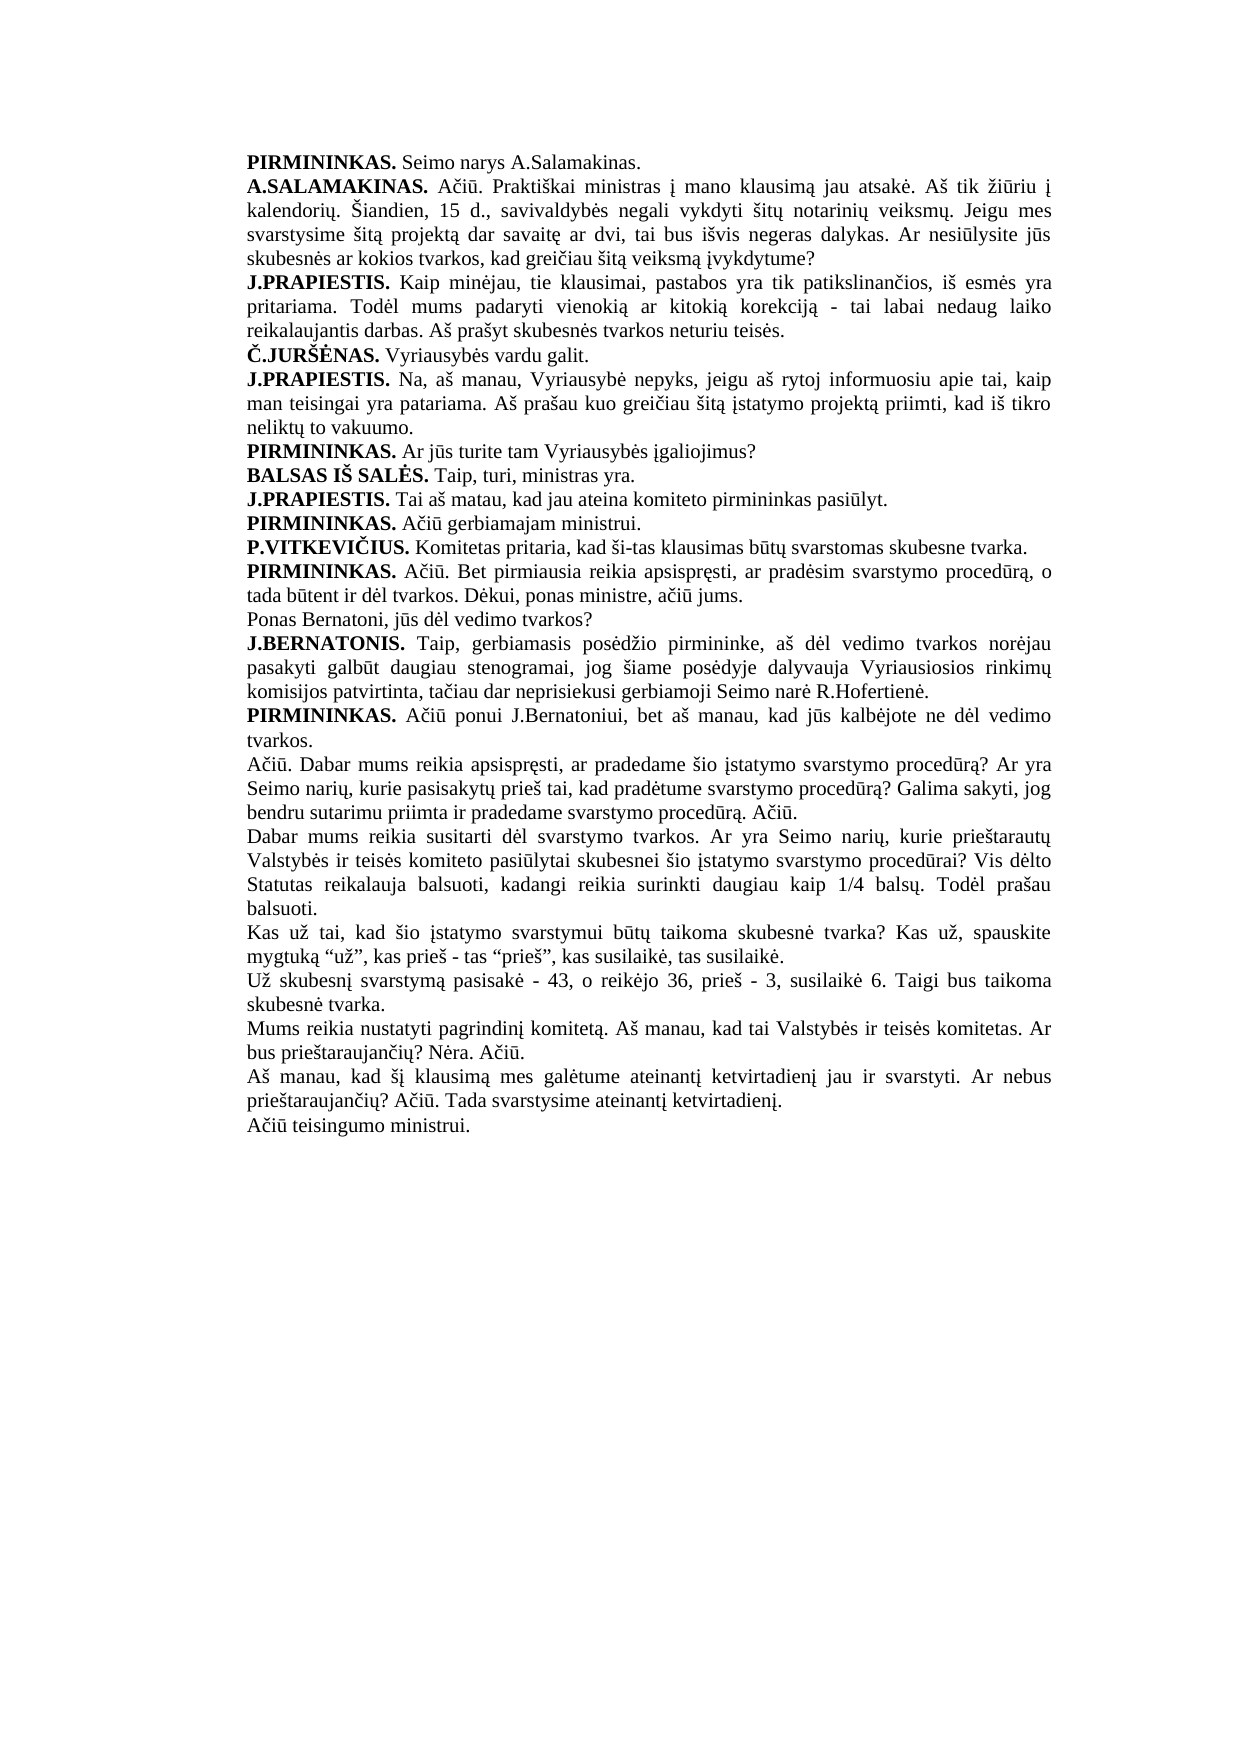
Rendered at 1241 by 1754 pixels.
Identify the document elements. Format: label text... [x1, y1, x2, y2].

text Ačiū teisingumo ministrui. [247, 1112, 1053, 1137]
text J.PRAPIESTIS. Tai aš matau, kad jau ateina komiteto pirmininkas pasiūlyt. [247, 487, 1053, 511]
text J.PRAPIESTIS. Na, aš manau, Vyriausybė nepyks, jeigu aš rytoj informuosiu apie tai, kaip man teisingai yra patariama. Aš prašau kuo greičiau šitą įstatymo projektą priimti, kad iš tikro neliktų to vakuumo. [247, 367, 1053, 439]
text PIRMININKAS. Seimo narys A.Salamakinas. [247, 150, 1053, 174]
text PIRMININKAS. Ačiū. Bet pirmiausia reikia apsispręsti, ar pradėsim svarstymo procedūrą, o tada būtent ir dėl tvarkos. Dėkui, ponas ministre, ačiū jums. [247, 559, 1053, 607]
text Dabar mums reikia susitarti dėl svarstymo tvarkos. Ar yra Seimo narių, kurie prieštarautų Valstybės ir teisės komiteto pasiūlytai skubesnei šio įstatymo svarstymo procedūrai? Vis dėlto Statutas reikalauja balsuoti, kadangi reikia surinkti daugiau kaip 1/4 balsų. Todėl prašau balsuoti. [247, 824, 1053, 920]
text Ačiū. Dabar mums reikia apsispręsti, ar pradedame šio įstatymo svarstymo procedūrą? Ar yra Seimo narių, kurie pasisakytų prieš tai, kad pradėtume svarstymo procedūrą? Galima sakyti, jog bendru sutarimu priimta ir pradedame svarstymo procedūrą. Ačiū. [247, 752, 1053, 824]
text BALSAS IŠ SALĖS. Taip, turi, ministras yra. [247, 463, 1053, 487]
text PIRMININKAS. Ačiū gerbiamajam ministrui. [247, 511, 1053, 535]
text Č.JURŠĖNAS. Vyriausybės vardu galit. [247, 342, 1053, 367]
text Mums reikia nustatyti pagrindinį komitetą. Aš manau, kad tai Valstybės ir teisės komitetas. Ar bus prieštaraujančių? Nėra. Ačiū. [247, 1016, 1053, 1064]
text A.SALAMAKINAS. Ačiū. Praktiškai ministras į mano klausimą jau atsakė. Aš tik žiūriu į kalendorių. Šiandien, 15 d., savivaldybės negali vykdyti šitų notarinių veiksmų. Jeigu mes svarstysime šitą projektą dar savaitę ar dvi, tai bus išvis negeras dalykas. Ar nesiūlysite jūs skubesnės ar kokios tvarkos, kad greičiau šitą veiksmą įvykdytume? [247, 174, 1053, 270]
text J.BERNATONIS. Taip, gerbiamasis posėdžio pirmininke, aš dėl vedimo tvarkos norėjau pasakyti galbūt daugiau stenogramai, jog šiame posėdyje dalyvauja Vyriausiosios rinkimų komisijos patvirtinta, tačiau dar neprisiekusi gerbiamoji Seimo narė R.Hofertienė. [247, 631, 1053, 703]
text Ponas Bernatoni, jūs dėl vedimo tvarkos? [247, 607, 1053, 631]
text Už skubesnį svarstymą pasisakė - 43, o reikėjo 36, prieš - 3, susilaikė 6. Taigi bus taikoma skubesnė tvarka. [247, 968, 1053, 1016]
text P.VITKEVIČIUS. Komitetas pritaria, kad ši-tas klausimas būtų svarstomas skubesne tvarka. [247, 535, 1053, 559]
text J.PRAPIESTIS. Kaip minėjau, tie klausimai, pastabos yra tik patikslinančios, iš esmės yra pritariama. Todėl mums padaryti vienokią ar kitokią korekciją - tai labai nedaug laiko reikalaujantis darbas. Aš prašyt skubesnės tvarkos neturiu teisės. [247, 270, 1053, 342]
text PIRMININKAS. Ar jūs turite tam Vyriausybės įgaliojimus? [247, 439, 1053, 463]
text PIRMININKAS. Ačiū ponui J.Bernatoniui, bet aš manau, kad jūs kalbėjote ne dėl vedimo tvarkos. [247, 703, 1053, 752]
text Aš manau, kad šį klausimą mes galėtume ateinantį ketvirtadienį jau ir svarstyti. Ar nebus prieštaraujančių? Ačiū. Tada svarstysime ateinantį ketvirtadienį. [247, 1064, 1053, 1112]
text Kas už tai, kad šio įstatymo svarstymui būtų taikoma skubesnė tvarka? Kas už, spauskite mygtuką “už”, kas prieš - tas “prieš”, kas susilaikė, tas susilaikė. [247, 920, 1053, 968]
